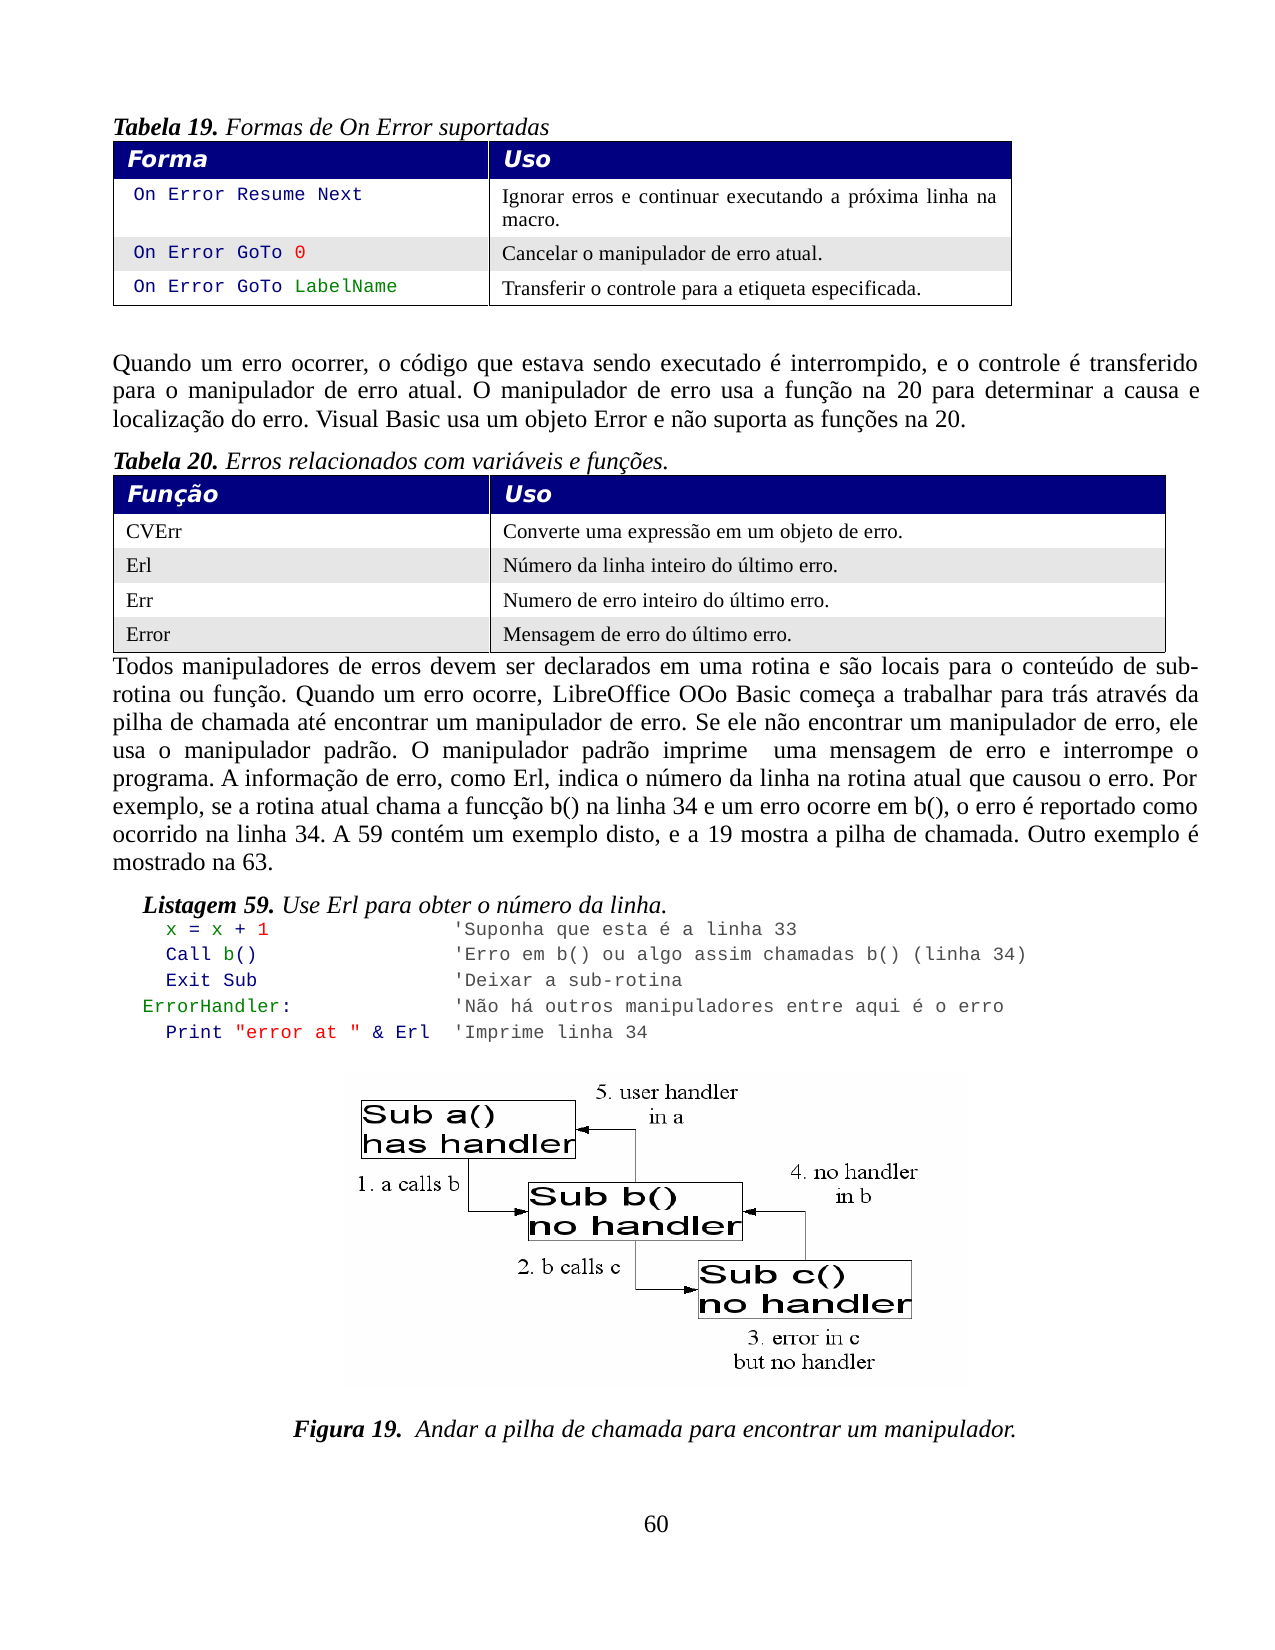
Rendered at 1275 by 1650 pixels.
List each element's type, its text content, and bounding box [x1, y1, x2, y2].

text Figura 19. Andar a pilha de chamada para encontrar um manipulador. [112, 1415, 1200, 1443]
picture [345, 1071, 968, 1388]
list Listagem 59. Use Erl para obter o número da linha. [142, 891, 1200, 919]
table_cell Número da linha inteiro do último erro. [491, 548, 1165, 583]
text Exit Sub 'Deixar a sub-rotina [142, 971, 1200, 992]
table_cell Mensagem de erro do último erro. [491, 617, 1165, 652]
text Print "error at " & Erl 'Imprime linha 34 [142, 1023, 1200, 1044]
table_cell On Error GoTo 0 [114, 237, 488, 271]
table_cell Numero de erro inteiro do último erro. [491, 583, 1165, 617]
text Todos manipuladores de erros devem ser declarados em uma rotina e são locais para o conteúdo de sub-rotina ou função. Quando um erro ocorre, LibreOffice OOo Basic começa a trabalhar para trás através da pilha de chamada até encontrar um manipulador de erro. Se ele não encontrar um manipulador de erro, ele usa o manipulador padrão. O manipulador padrão imprime uma mensagem de erro e interrompe o programa. A informação de erro, como Erl, indica o número da linha na rotina atual que causou o erro. Por exemplo, se a rotina atual chama a funcção b() na linha 34 e um erro ocorre em b(), o erro é reportado como ocorrido na linha 34. A Listagem 59 contém um exemplo disto, e a Figura 19 mostra a pilha de chamada. Outro exemplo é mostrado na Listagem 63. [112, 652, 1200, 876]
table_cell Err [114, 583, 489, 617]
table_header Uso [491, 476, 1165, 514]
text x = x + 1 'Suponha que esta é a linha 33 [142, 919, 1200, 940]
text Tabela 19. Formas de On Error suportadas [112, 112, 1200, 141]
table_cell Erl [114, 548, 489, 583]
table_cell Ignorar erros e continuar executando a próxima linha na macro. [490, 179, 1011, 237]
text Quando um erro ocorrer, o código que estava sendo executado é interrompido, e o controle é transferido para o manipulador de erro atual. O manipulador de erro usa a função na Tabela 20 para determinar a causa e localização do erro. Visual Basic usa um objeto Error e não suporta as funções na Tabela 20. [112, 348, 1200, 432]
table_cell On Error GoTo LabelName [114, 271, 488, 305]
text Tabela 20. Erros relacionados com variáveis e funções. [112, 447, 1200, 475]
table_cell Converte uma expressão em um objeto de erro. [491, 514, 1165, 548]
table_cell Transferir o controle para a etiqueta especificada. [490, 271, 1011, 305]
table_header Função [114, 476, 489, 514]
table_cell CVErr [114, 514, 489, 548]
table_cell Error [114, 617, 489, 652]
text ErrorHandler: 'Não há outros manipuladores entre aqui é o erro [142, 997, 1200, 1018]
table_cell Cancelar o manipulador de erro atual. [490, 237, 1011, 271]
table_header Uso [490, 142, 1011, 179]
table_cell On Error Resume Next [114, 179, 488, 237]
text Call b() 'Erro em b() ou algo assim chamadas b() (linha 34) [142, 945, 1200, 966]
table_header Forma [114, 142, 488, 179]
